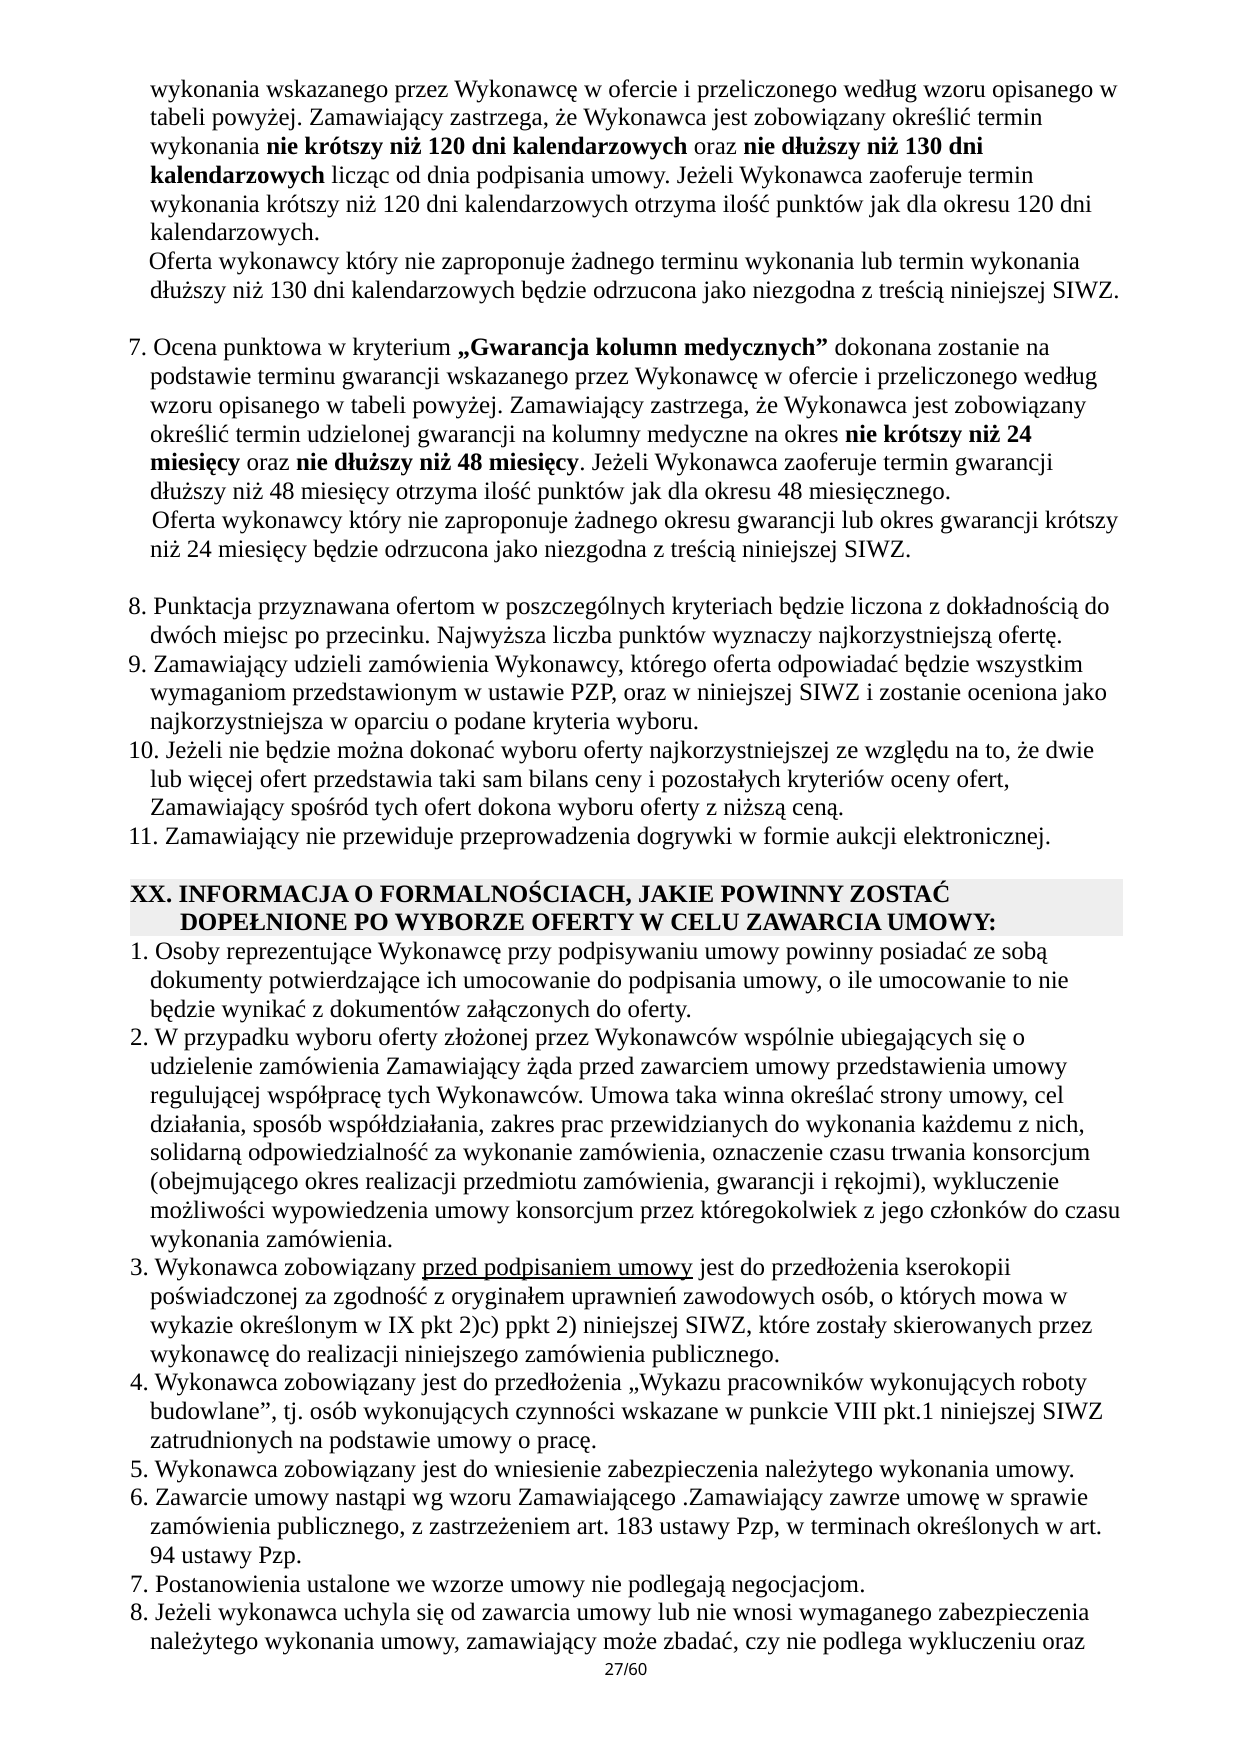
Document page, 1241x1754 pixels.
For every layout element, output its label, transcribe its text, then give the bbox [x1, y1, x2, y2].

text wykonania wskazanego przez Wykonawcę w ofercie i przeliczonego według wzoru opisanego w tabeli powyżej. Zamawiający zastrzega, że Wykonawca jest zobowiązany określić termin wykonania nie krótszy niż 120 dni kalendarzowych oraz nie dłuższy niż 130 dni kalendarzowych licząc od dnia podpisania umowy. Jeżeli Wykonawca zaoferuje termin wykonania krótszy niż 120 dni kalendarzowych otrzyma ilość punktów jak dla okresu 120 dni kalendarzowych. [128, 74, 1123, 246]
text 2. W przypadku wyboru oferty złożonej przez Wykonawców wspólnie ubiegających się o udzielenie zamówienia Zamawiający żąda przed zawarciem umowy przedstawienia umowy regulującej współpracę tych Wykonawców. Umowa taka winna określać strony umowy, cel działania, sposób współdziałania, zakres prac przewidzianych do wykonania każdemu z nich, solidarną odpowiedzialność za wykonanie zamówienia, oznaczenie czasu trwania konsorcjum (obejmującego okres realizacji przedmiotu zamówienia, gwarancji i rękojmi), wykluczenie możliwości wypowiedzenia umowy konsorcjum przez któregokolwiek z jego członków do czasu wykonania zamówienia. [130, 1022, 1123, 1252]
text 1. Osoby reprezentujące Wykonawcę przy podpisywaniu umowy powinny posiadać ze sobą dokumenty potwierdzające ich umocowanie do podpisania umowy, o ile umocowanie to nie będzie wynikać z dokumentów załączonych do oferty. [130, 936, 1123, 1022]
text 10. Jeżeli nie będzie można dokonać wyboru oferty najkorzystniejszej ze względu na to, że dwie lub więcej ofert przedstawia taki sam bilans ceny i pozostałych kryteriów oceny ofert, Zamawiający spośród tych ofert dokona wyboru oferty z niższą ceną. [128, 735, 1123, 821]
text 4. Wykonawca zobowiązany jest do przedłożenia „Wykazu pracowników wykonujących roboty budowlane”, tj. osób wykonujących czynności wskazane w punkcie VIII pkt.1 niniejszej SIWZ zatrudnionych na podstawie umowy o pracę. [130, 1367, 1123, 1454]
text 8. Jeżeli wykonawca uchyla się od zawarcia umowy lub nie wnosi wymaganego zabezpieczenia należytego wykonania umowy, zamawiający może zbadać, czy nie podlega wykluczeniu oraz [130, 1597, 1123, 1655]
text 11. Zamawiający nie przewiduje przeprowadzenia dogrywki w formie aukcji elektronicznej. [128, 821, 1123, 850]
text 7. Postanowienia ustalone we wzorze umowy nie podlegają negocjacjom. [130, 1569, 1123, 1597]
text 7. Ocena punktowa w kryterium „Gwarancja kolumn medycznych” dokonana zostanie na podstawie terminu gwarancji wskazanego przez Wykonawcę w ofercie i przeliczonego według wzoru opisanego w tabeli powyżej. Zamawiający zastrzega, że Wykonawca jest zobowiązany określić termin udzielonej gwarancji na kolumny medyczne na okres nie krótszy niż 24 miesięcy oraz nie dłuższy niż 48 miesięcy. Jeżeli Wykonawca zaoferuje termin gwarancji dłuższy niż 48 miesięcy otrzyma ilość punktów jak dla okresu 48 miesięcznego. [128, 332, 1123, 505]
text XX. INFORMACJA O FORMALNOŚCIACH, JAKIE POWINNY ZOSTAĆ DOPEŁNIONE PO WYBORZE OFERTY W CELU ZAWARCIA UMOWY: [130, 879, 1123, 936]
text 6. Zawarcie umowy nastąpi wg wzoru Zamawiającego .Zamawiający zawrze umowę w sprawie zamówienia publicznego, z zastrzeżeniem art. 183 ustawy Pzp, w terminach określonych w art. 94 ustawy Pzp. [130, 1482, 1123, 1569]
text 3. Wykonawca zobowiązany przed podpisaniem umowy jest do przedłożenia kserokopii poświadczonej za zgodność z oryginałem uprawnień zawodowych osób, o których mowa w wykazie określonym w IX pkt 2)c) ppkt 2) niniejszej SIWZ, które zostały skierowanych przez wykonawcę do realizacji niniejszego zamówienia publicznego. [130, 1252, 1123, 1367]
text 8. Punktacja przyznawana ofertom w poszczególnych kryteriach będzie liczona z dokładnością do dwóch miejsc po przecinku. Najwyższa liczba punktów wyznaczy najkorzystniejszą ofertę. [128, 591, 1123, 649]
text 5. Wykonawca zobowiązany jest do wniesienie zabezpieczenia należytego wykonania umowy. [130, 1454, 1123, 1482]
text 9. Zamawiający udzieli zamówienia Wykonawcy, którego oferta odpowiadać będzie wszystkim wymaganiom przedstawionym w ustawie PZP, oraz w niniejszej SIWZ i zostanie oceniona jako najkorzystniejsza w oparciu o podane kryteria wyboru. [128, 649, 1123, 735]
text Oferta wykonawcy który nie zaproponuje żadnego terminu wykonania lub termin wykonania dłuższy niż 130 dni kalendarzowych będzie odrzucona jako niezgodna z treścią niniejszej SIWZ. [148, 246, 1123, 304]
text Oferta wykonawcy który nie zaproponuje żadnego okresu gwarancji lub okres gwarancji krótszy niż 24 miesięcy będzie odrzucona jako niezgodna z treścią niniejszej SIWZ. [150, 505, 1123, 562]
